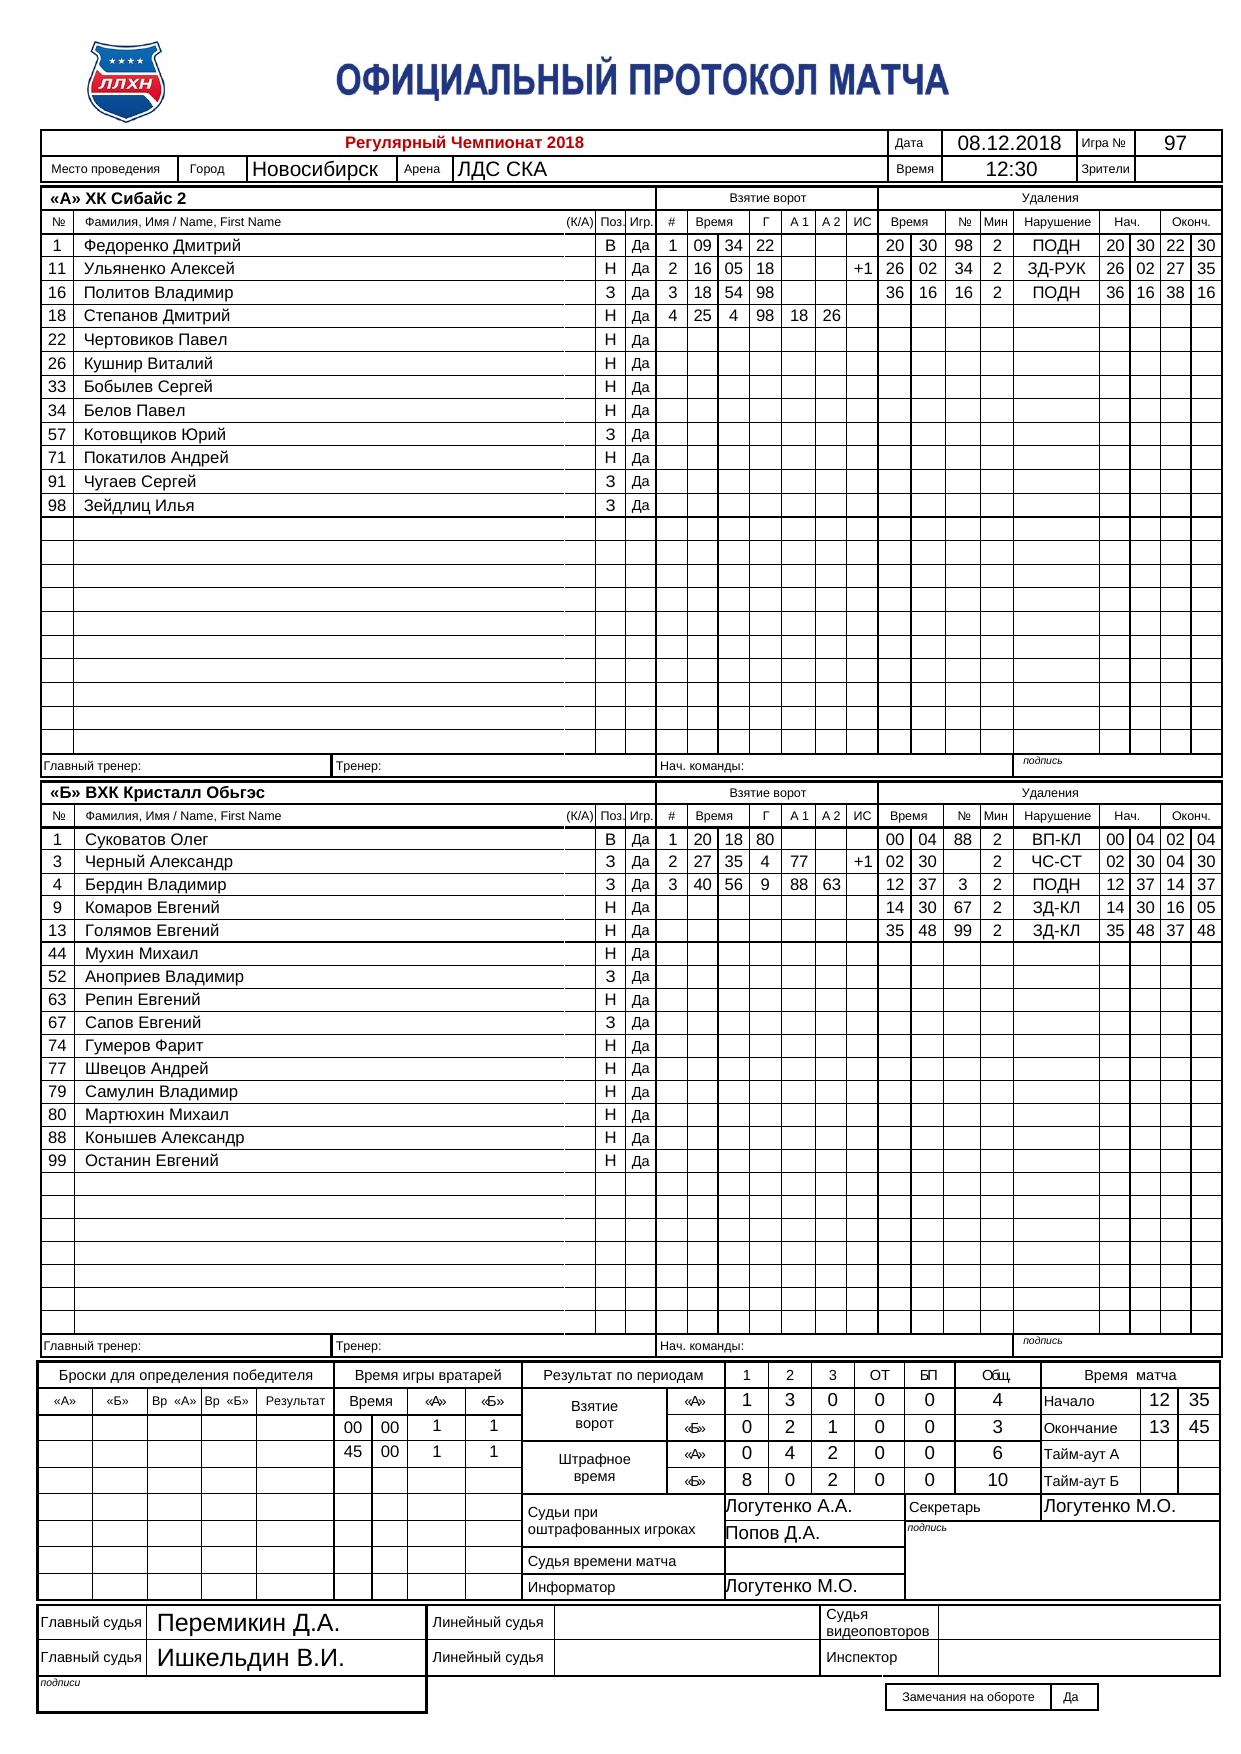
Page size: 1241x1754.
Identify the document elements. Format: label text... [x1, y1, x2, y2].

table_cell 13 [1141, 1415, 1177, 1440]
table_cell [847, 896, 877, 918]
table_cell 30 [912, 850, 943, 872]
table_cell Степанов Дмитрий [74, 305, 564, 327]
table_cell [847, 943, 877, 964]
table_cell 1 [466, 1416, 521, 1440]
table_cell [847, 305, 877, 327]
table_cell [816, 565, 846, 587]
table_cell [257, 1468, 333, 1493]
table_cell [1131, 1242, 1160, 1264]
table_cell [944, 1012, 980, 1033]
table_cell [1100, 707, 1129, 729]
table_cell [1141, 1441, 1177, 1467]
table_cell Белов Павел [74, 399, 564, 422]
table_cell [847, 235, 877, 256]
table_cell [1192, 1104, 1221, 1126]
table_cell [912, 376, 945, 398]
table_cell [657, 1127, 687, 1149]
table_cell [688, 1311, 717, 1333]
table_cell [1161, 1311, 1190, 1333]
table_cell [74, 541, 564, 564]
table_cell [912, 470, 945, 493]
table_cell подписи [39, 1677, 425, 1711]
table_cell [750, 1219, 781, 1241]
table_cell [1100, 1104, 1129, 1126]
table_cell 45 [335, 1441, 371, 1467]
table_cell «Б » [466, 1389, 521, 1413]
table_cell 77 [782, 850, 815, 872]
table_cell [719, 989, 749, 1011]
table_cell [879, 1058, 910, 1079]
table_cell Н [596, 1127, 625, 1149]
table_cell [42, 636, 73, 658]
table_cell Черный Александр [75, 850, 564, 872]
table_cell А 1 [782, 805, 815, 826]
table_cell [1100, 1265, 1129, 1287]
table_cell 3 [956, 1415, 1040, 1440]
table_cell [750, 446, 781, 469]
table_cell [1161, 1058, 1190, 1079]
table_cell [981, 328, 1013, 351]
table_cell Зейдлиц Илья [74, 494, 564, 516]
table_cell [1179, 1441, 1219, 1467]
table_cell [657, 636, 687, 658]
table_cell [912, 352, 945, 374]
table_cell Судья видеоповторов [821, 1606, 938, 1639]
table_cell [657, 588, 687, 611]
table_cell Секретарь [906, 1495, 1040, 1520]
table_cell 3 [42, 850, 74, 872]
table_cell [847, 328, 877, 351]
table_cell [596, 612, 625, 634]
table_cell Оконч. [1161, 211, 1221, 233]
table_cell [1100, 1173, 1129, 1195]
table_cell [944, 1081, 980, 1103]
table_cell 2 [812, 1442, 854, 1467]
table_cell [657, 966, 687, 987]
table_cell [847, 1012, 877, 1033]
table_cell [981, 1012, 1013, 1033]
table_cell 91 [42, 470, 73, 493]
table_cell 25 [688, 305, 717, 327]
table_cell Новосибирск [248, 157, 396, 181]
table_header БП [905, 1363, 954, 1387]
table_cell 99 [42, 1150, 74, 1172]
table_cell [946, 494, 980, 516]
table_cell [148, 1468, 201, 1493]
table_cell [847, 1242, 877, 1264]
table_cell [981, 1058, 1013, 1079]
table_cell [657, 1265, 687, 1287]
table_cell [879, 1265, 910, 1287]
table_cell [981, 352, 1013, 374]
table_cell [657, 423, 687, 445]
table_cell [688, 1058, 717, 1079]
table_cell [750, 376, 781, 398]
table_cell [626, 1288, 655, 1310]
table_cell [847, 966, 877, 987]
table_cell [912, 1012, 943, 1033]
table_cell [688, 1265, 717, 1287]
table_cell [555, 1640, 819, 1675]
table_cell [1014, 989, 1099, 1011]
table_cell [847, 352, 877, 374]
table_cell [1100, 376, 1129, 398]
table_cell [946, 423, 980, 445]
table_cell [782, 541, 815, 564]
table_cell [782, 612, 815, 634]
table_cell [657, 659, 687, 682]
table_cell [202, 1441, 256, 1467]
table_cell 3 [769, 1389, 811, 1413]
table_cell [688, 328, 717, 351]
table_cell Н [596, 989, 625, 1011]
table_cell [1014, 518, 1099, 540]
table_cell [750, 328, 781, 351]
table_cell 26 [1100, 257, 1129, 280]
table_cell [596, 1242, 625, 1264]
table_cell [912, 305, 945, 327]
table_cell 3 [657, 874, 687, 895]
table_cell [750, 423, 781, 445]
table_cell 35 [719, 850, 749, 872]
table_cell 12 [879, 874, 910, 895]
table_cell 45 [1179, 1415, 1219, 1440]
table_cell [42, 1288, 74, 1310]
table_cell 34 [719, 235, 749, 256]
table_cell [912, 446, 945, 469]
table_cell Да [626, 423, 655, 445]
table_cell Н [596, 1081, 625, 1103]
table_cell [879, 989, 910, 1011]
table_cell [1192, 399, 1221, 422]
table_cell В [596, 829, 625, 849]
table_cell [257, 1416, 333, 1440]
table_cell [1192, 446, 1221, 469]
table_cell [847, 659, 877, 682]
table_cell Котовщиков Юрий [74, 423, 564, 445]
table_cell [750, 1035, 781, 1057]
table_cell [946, 305, 980, 327]
table_cell [657, 943, 687, 964]
table_cell +1 [847, 257, 877, 280]
table_cell [688, 423, 717, 445]
table_cell [981, 707, 1013, 729]
table_cell [657, 707, 687, 729]
table_cell [1192, 730, 1221, 753]
table_cell [335, 1494, 371, 1520]
table_cell [596, 588, 625, 611]
table_cell [1014, 588, 1099, 611]
table_cell [912, 966, 943, 987]
table_cell [1192, 1242, 1221, 1264]
table_cell [202, 1574, 256, 1599]
table_cell подпись [1014, 755, 1221, 776]
table_cell [912, 683, 945, 706]
table_cell Федоренко Дмитрий [74, 235, 564, 256]
table_cell [719, 636, 749, 658]
table_cell [565, 829, 595, 849]
table_cell [944, 1219, 980, 1241]
table_cell Комаров Евгений [75, 896, 564, 918]
table_cell [719, 920, 749, 941]
table_header «А» ХК Сибайс 2 [42, 188, 655, 209]
table_cell [981, 683, 1013, 706]
table_cell Конышев Александр [75, 1127, 564, 1149]
table_cell 30 [1131, 850, 1160, 872]
table_cell [847, 1265, 877, 1287]
table_cell Да [626, 305, 655, 327]
table_cell 8 [726, 1468, 768, 1493]
table_cell 1 [726, 1389, 768, 1413]
table_cell 1 [408, 1441, 465, 1467]
table_cell [1014, 1127, 1099, 1149]
table_cell 4 [42, 874, 74, 895]
table_cell [946, 636, 980, 658]
table_cell [879, 1012, 910, 1033]
table_cell [74, 707, 564, 729]
table_cell 48 [1131, 920, 1160, 941]
table_cell [750, 1127, 781, 1149]
table_cell Логутенко М.О. [1042, 1495, 1219, 1520]
table_cell [565, 565, 595, 587]
table_cell [981, 1081, 1013, 1103]
table_cell [148, 1547, 201, 1573]
table_cell Вр «Б» [202, 1389, 256, 1413]
table_cell [912, 588, 945, 611]
table_cell Н [596, 376, 625, 398]
table_cell Мухин Михаил [75, 943, 564, 964]
table_cell Г [750, 211, 781, 233]
table_cell Фамилия, Имя / Name, First Name [75, 805, 565, 826]
table_cell 12 [1141, 1389, 1177, 1413]
table_cell [981, 943, 1013, 964]
table_cell [879, 352, 910, 374]
table_cell [596, 659, 625, 682]
table_cell Н [596, 943, 625, 964]
table_cell [1161, 1265, 1190, 1287]
table_cell [657, 494, 687, 516]
table_cell [93, 1521, 147, 1546]
table_cell 12 [1100, 874, 1129, 895]
table_cell [944, 1288, 980, 1310]
table_cell [1014, 541, 1099, 564]
table_cell [657, 1081, 687, 1103]
table_cell [782, 636, 815, 658]
table_cell [565, 920, 595, 941]
table_cell ЗД-КЛ [1014, 896, 1099, 918]
table_cell [719, 1173, 749, 1195]
table_cell Да [626, 235, 655, 256]
table_cell [750, 1311, 781, 1333]
table_cell 04 [1192, 829, 1221, 849]
table_cell 2 [981, 874, 1013, 895]
table_cell [42, 707, 73, 729]
table_cell [816, 943, 846, 964]
table_cell [373, 1468, 407, 1493]
table_cell 00 [373, 1441, 407, 1467]
table_cell [816, 1196, 846, 1218]
table_cell Зрители [1078, 157, 1134, 181]
table_cell А 2 [816, 805, 846, 826]
table_cell [565, 659, 595, 682]
table_cell 16 [1131, 281, 1160, 303]
table_cell Да [626, 920, 655, 941]
table_cell [565, 257, 595, 280]
table_cell [1014, 683, 1099, 706]
table_cell [782, 1242, 815, 1264]
table_cell [981, 494, 1013, 516]
table_cell Штрафное время [523, 1442, 666, 1493]
table_cell [719, 1288, 749, 1310]
table_cell [719, 399, 749, 422]
table_cell Нарушение [1014, 805, 1099, 826]
table_cell Да [626, 376, 655, 398]
table_cell [148, 1521, 201, 1546]
table_cell 0 [905, 1389, 954, 1413]
table_cell Ульяненко Алексей [74, 257, 564, 280]
table_cell [565, 636, 595, 658]
table_cell [1192, 376, 1221, 398]
table_cell [1014, 612, 1099, 634]
table_cell Мин [981, 211, 1013, 233]
table_cell 30 [1131, 896, 1160, 918]
table_cell [879, 730, 910, 753]
table_cell [944, 1242, 980, 1264]
table_cell [912, 989, 943, 1011]
table_cell [912, 494, 945, 516]
table_cell [688, 1127, 717, 1149]
table_cell Город [179, 157, 246, 181]
table_cell [1161, 376, 1190, 398]
table_cell Фамилия, Имя / Name, First Name [74, 211, 565, 233]
table_cell [1192, 423, 1221, 445]
table_cell [912, 943, 943, 964]
table_cell [1131, 518, 1160, 540]
table_cell 2 [657, 850, 687, 872]
table_cell [1131, 989, 1160, 1011]
table_cell З [596, 850, 625, 872]
table_cell [1131, 636, 1160, 658]
table_cell [466, 1574, 521, 1599]
table_cell [93, 1494, 147, 1520]
table_cell 16 [912, 281, 945, 303]
table_cell [657, 1150, 687, 1172]
table_cell [719, 446, 749, 469]
table_cell [75, 1311, 564, 1333]
table_cell [719, 423, 749, 445]
table_cell [719, 1058, 749, 1079]
table_cell Вр «А» [148, 1389, 201, 1413]
table_cell [782, 446, 815, 469]
table_cell [981, 376, 1013, 398]
table_cell [688, 683, 717, 706]
table_cell Да [626, 470, 655, 493]
table_cell [657, 1058, 687, 1079]
table_cell [565, 376, 595, 398]
table_cell [816, 920, 846, 941]
table_header Игра № [1078, 131, 1134, 155]
table_cell [726, 1548, 904, 1573]
table_cell Да [626, 989, 655, 1011]
table_cell [847, 1104, 877, 1126]
table_header 08.12.2018 [943, 131, 1076, 155]
table_cell 16 [1192, 281, 1221, 303]
table_cell 18 [42, 305, 73, 327]
table_cell Бобылев Сергей [74, 376, 564, 398]
table_cell Тайм-аут Б [1042, 1468, 1140, 1493]
table_cell [944, 1035, 980, 1057]
table_cell 88 [42, 1127, 74, 1149]
table_cell Оконч. [1161, 805, 1221, 826]
table_cell [565, 1265, 595, 1287]
table_cell [555, 1606, 819, 1639]
table_cell [373, 1547, 407, 1573]
table_cell ВП-КЛ [1014, 829, 1099, 849]
table_header Дата [889, 131, 941, 155]
table_cell [1014, 352, 1099, 374]
table_cell Н [596, 1035, 625, 1057]
table_cell [816, 588, 846, 611]
table_cell [1131, 1035, 1160, 1057]
table_cell [626, 1173, 655, 1195]
table_cell [42, 518, 73, 540]
table_cell [1161, 541, 1190, 564]
table_cell [847, 1173, 877, 1195]
table_cell [257, 1547, 333, 1573]
table_cell [912, 1311, 943, 1333]
table_cell [750, 730, 781, 753]
table_cell [565, 446, 595, 469]
table_cell [1192, 1058, 1221, 1079]
table_cell [816, 707, 846, 729]
table_cell # [657, 805, 687, 826]
table_cell [257, 1574, 333, 1599]
table_cell А 2 [816, 211, 846, 233]
table_cell [42, 1173, 74, 1195]
table_cell 77 [42, 1058, 74, 1079]
table_cell Тренер: [333, 755, 655, 776]
table_cell [1100, 943, 1129, 964]
table_cell [816, 1265, 846, 1287]
table_cell [816, 1127, 846, 1149]
table_cell [847, 423, 877, 445]
table_cell [688, 470, 717, 493]
table_cell [688, 1173, 717, 1195]
table_cell [1131, 1127, 1160, 1149]
table_cell [782, 565, 815, 587]
table_cell [912, 423, 945, 445]
table_cell 2 [981, 281, 1013, 303]
table_cell [1161, 1081, 1190, 1103]
table_cell [466, 1547, 521, 1573]
table_cell [879, 1035, 910, 1057]
table_cell [879, 943, 910, 964]
table_cell [847, 1127, 877, 1149]
table_cell ПОДН [1014, 874, 1099, 895]
table_cell 9 [750, 874, 781, 895]
table_cell [466, 1468, 521, 1493]
table_cell [1131, 659, 1160, 682]
table_cell [879, 376, 910, 398]
table_cell [688, 896, 717, 918]
table_cell [657, 565, 687, 587]
table_cell [626, 541, 655, 564]
table_cell [688, 399, 717, 422]
table_cell 35 [879, 920, 910, 941]
table_cell [782, 943, 815, 964]
table_cell Репин Евгений [75, 989, 564, 1011]
table_cell [428, 1677, 882, 1711]
table_cell [981, 989, 1013, 1011]
table_cell [847, 1150, 877, 1172]
table_cell [981, 588, 1013, 611]
table_cell [1100, 636, 1129, 658]
table_cell [626, 1265, 655, 1287]
table_cell [879, 1173, 910, 1195]
table_cell Перемикин Д.А. [147, 1606, 425, 1639]
table_cell [1131, 1058, 1160, 1079]
table_cell [565, 1288, 595, 1310]
table_cell [719, 1127, 749, 1149]
table_header 1 [726, 1363, 768, 1387]
table_cell [816, 612, 846, 634]
table_cell [816, 1242, 846, 1264]
table_cell [565, 588, 595, 611]
table_cell [879, 1288, 910, 1310]
table_cell [750, 989, 781, 1011]
table_cell [879, 541, 910, 564]
table_cell [816, 257, 846, 280]
table_cell 0 [855, 1415, 904, 1440]
table_cell [626, 1196, 655, 1218]
table_cell [75, 1219, 564, 1241]
table_cell [981, 612, 1013, 634]
table_cell [75, 1173, 564, 1195]
table_cell [657, 1173, 687, 1195]
table_cell [750, 352, 781, 374]
table_cell [1136, 157, 1221, 181]
table_cell [1192, 352, 1221, 374]
table_cell 63 [816, 874, 846, 895]
table_cell [1131, 588, 1160, 611]
table_cell [719, 494, 749, 516]
table_cell Нач. команды: [657, 1335, 1012, 1356]
table_cell [912, 707, 945, 729]
table_cell [782, 1058, 815, 1079]
table_cell [565, 730, 595, 753]
table_cell [596, 1311, 625, 1333]
table_cell [688, 636, 717, 658]
table_cell [912, 541, 945, 564]
table_cell [1131, 352, 1160, 374]
table_cell [750, 612, 781, 634]
table_cell [688, 1150, 717, 1172]
table_cell [373, 1494, 407, 1520]
table_cell 2 [981, 896, 1013, 918]
table_cell [782, 494, 815, 516]
table_cell [750, 920, 781, 941]
table_cell [782, 1012, 815, 1033]
table_cell [847, 707, 877, 729]
table_cell 26 [42, 352, 73, 374]
table_cell [981, 1196, 1013, 1218]
table_cell [816, 636, 846, 658]
table_cell [1014, 328, 1099, 351]
table_cell [39, 1574, 92, 1599]
table_cell [1131, 1150, 1160, 1172]
table_cell [1192, 1035, 1221, 1057]
table_header Взятие ворот [657, 188, 877, 209]
table_cell [1161, 1035, 1190, 1057]
table_cell [782, 399, 815, 422]
table_cell [719, 470, 749, 493]
table_cell 12:30 [943, 157, 1076, 181]
table_cell [626, 683, 655, 706]
table_cell [879, 588, 910, 611]
table_cell [1014, 305, 1099, 327]
table_header Регулярный Чемпионат 2018 [42, 131, 887, 155]
table_cell 4 [750, 850, 781, 872]
table_cell 0 [905, 1468, 954, 1493]
table_cell [626, 707, 655, 729]
table_cell Суковатов Олег [75, 829, 564, 849]
table_cell Н [596, 896, 625, 918]
table_cell 16 [42, 281, 73, 303]
table_cell [847, 1081, 877, 1103]
table_cell 22 [750, 235, 781, 256]
table_cell [719, 588, 749, 611]
table_cell 22 [42, 328, 73, 351]
table_cell [408, 1521, 465, 1546]
table_cell [719, 1081, 749, 1103]
table_cell [1131, 328, 1160, 351]
table_cell [816, 352, 846, 374]
table_cell [847, 470, 877, 493]
table_cell [847, 494, 877, 516]
table_cell [782, 1288, 815, 1310]
table_cell [688, 352, 717, 374]
table_cell 35 [1179, 1389, 1219, 1413]
table_cell [148, 1494, 201, 1520]
table_cell [981, 1219, 1013, 1241]
table_cell [946, 683, 980, 706]
table_cell Самулин Владимир [75, 1081, 564, 1103]
table_cell 18 [750, 257, 781, 280]
table_cell 10 [956, 1468, 1040, 1493]
table_cell 52 [42, 966, 74, 987]
table_cell [1014, 1196, 1099, 1218]
table_cell [565, 352, 595, 374]
table_header Время игры вратарей [335, 1363, 521, 1387]
table_cell 79 [42, 1081, 74, 1103]
table_cell 16 [1161, 896, 1190, 918]
table_cell [1131, 943, 1160, 964]
table_cell [912, 1219, 943, 1241]
table_cell Гумеров Фарит [75, 1035, 564, 1057]
table_cell [1100, 352, 1129, 374]
table_cell [596, 1265, 625, 1287]
table_cell [596, 1173, 625, 1195]
table_cell [944, 850, 980, 872]
table_cell [1161, 1104, 1190, 1126]
table_cell «А» [668, 1442, 724, 1467]
table_cell 30 [1192, 235, 1221, 256]
table_cell Политов Владимир [74, 281, 564, 303]
table_cell [944, 1265, 980, 1287]
table_cell [688, 1035, 717, 1057]
table_cell [688, 1242, 717, 1264]
table_cell Да [626, 1127, 655, 1149]
table_cell [688, 446, 717, 469]
table_cell № [42, 805, 74, 826]
table_cell 98 [42, 494, 73, 516]
picture [5, 28, 1179, 129]
table_cell 16 [946, 281, 980, 303]
table_cell [688, 920, 717, 941]
table_cell [782, 328, 815, 351]
table_cell [782, 470, 815, 493]
table_cell [1100, 328, 1129, 351]
table_cell [879, 612, 910, 634]
table_cell [981, 518, 1013, 540]
table_cell [565, 943, 595, 964]
table_cell [912, 1035, 943, 1057]
table_cell [912, 518, 945, 540]
table_cell [1131, 446, 1160, 469]
table_cell [816, 1012, 846, 1033]
table_cell [1192, 612, 1221, 634]
table_cell 3 [657, 281, 687, 303]
table_cell [944, 1058, 980, 1079]
table_cell [657, 518, 687, 540]
table_cell [1100, 494, 1129, 516]
table_cell [1161, 707, 1190, 729]
table_cell [981, 1265, 1013, 1287]
table_cell [596, 730, 625, 753]
table_cell [1192, 565, 1221, 587]
table_cell [657, 1219, 687, 1241]
table_cell [981, 399, 1013, 422]
table_cell Да [626, 494, 655, 516]
table_cell 67 [944, 896, 980, 918]
table_cell [782, 1219, 815, 1241]
table_cell [1192, 1265, 1221, 1287]
table_cell [719, 328, 749, 351]
table_header Взятие ворот [657, 783, 877, 803]
table_cell [782, 1081, 815, 1103]
table_cell [879, 399, 910, 422]
table_cell Да [626, 399, 655, 422]
table_cell [782, 920, 815, 941]
table_cell [1131, 423, 1160, 445]
table_cell [847, 446, 877, 469]
table_cell Время [889, 157, 941, 181]
table_cell [202, 1416, 256, 1440]
table_cell [944, 1311, 980, 1333]
table_cell [816, 1288, 846, 1310]
table_cell [1131, 730, 1160, 753]
table_cell Бердин Владимир [75, 874, 564, 895]
table_cell 0 [905, 1415, 954, 1440]
table_cell [816, 541, 846, 564]
table_cell [1161, 446, 1190, 469]
table_cell [1014, 1265, 1099, 1287]
table_cell З [596, 470, 625, 493]
table_cell 88 [782, 874, 815, 895]
table_cell [946, 352, 980, 374]
table_cell [657, 1288, 687, 1310]
table_cell [782, 235, 815, 256]
table_cell [1014, 494, 1099, 516]
table_cell Главный судья [39, 1640, 146, 1675]
table_cell [946, 399, 980, 422]
table_cell [879, 659, 910, 682]
table_cell 37 [1161, 920, 1190, 941]
table_cell [879, 1150, 910, 1172]
table_cell [946, 518, 980, 540]
table_cell [1100, 518, 1129, 540]
table_cell [981, 565, 1013, 587]
table_cell 36 [879, 281, 910, 303]
table_cell [912, 1242, 943, 1264]
table_cell # [657, 211, 687, 233]
table_cell [1161, 1288, 1190, 1310]
table_cell Время [688, 211, 749, 233]
table_cell [1014, 943, 1099, 964]
table_cell [1014, 1219, 1099, 1241]
table_cell [981, 446, 1013, 469]
table_cell Н [596, 1150, 625, 1172]
table_cell [565, 1104, 595, 1126]
table_header Замечания на обороте [887, 1685, 1050, 1709]
table_cell [42, 1242, 74, 1264]
table_cell Да [626, 874, 655, 895]
table_cell [879, 1242, 910, 1264]
table_cell З [596, 1012, 625, 1033]
table_cell 48 [1192, 920, 1221, 941]
table_cell Чертовиков Павел [74, 328, 564, 351]
table_cell [879, 1219, 910, 1241]
table_cell [719, 518, 749, 540]
table_cell Г [750, 805, 781, 826]
table_cell [1161, 683, 1190, 706]
table_cell Да [626, 1035, 655, 1057]
table_cell [879, 494, 910, 516]
table_cell 56 [719, 874, 749, 895]
table_cell [816, 423, 846, 445]
table_cell Поз. [596, 805, 625, 826]
table_cell Да [626, 1104, 655, 1126]
table_cell [1100, 1196, 1129, 1218]
table_cell [847, 874, 877, 895]
table_cell [42, 1219, 74, 1241]
table_cell [944, 943, 980, 964]
table_cell [816, 281, 846, 303]
table_cell [719, 376, 749, 398]
table_cell [565, 470, 595, 493]
table_cell [719, 612, 749, 634]
table_cell 2 [812, 1468, 854, 1493]
table_cell [847, 376, 877, 398]
table_cell [782, 989, 815, 1011]
table_cell Да [626, 352, 655, 374]
table_cell 05 [719, 257, 749, 280]
table_cell [596, 1196, 625, 1218]
table_cell [565, 1081, 595, 1103]
table_cell Логутенко А.А. [726, 1495, 904, 1520]
table_cell З [596, 423, 625, 445]
table_cell [879, 1196, 910, 1218]
table_cell Инспектор [821, 1640, 938, 1675]
table_cell 4 [956, 1389, 1040, 1413]
table_cell [688, 612, 717, 634]
table_cell [688, 659, 717, 682]
table_cell [93, 1574, 147, 1599]
table_cell 44 [42, 943, 74, 964]
table_cell [750, 565, 781, 587]
table_cell [879, 446, 910, 469]
table_cell [719, 659, 749, 682]
table_cell [1014, 966, 1099, 987]
table_cell [626, 518, 655, 540]
table_header Броски для определения победителя [39, 1363, 333, 1387]
table_cell [946, 730, 980, 753]
table_cell [657, 446, 687, 469]
table_cell [596, 707, 625, 729]
table_cell [1131, 1173, 1160, 1195]
table_cell 30 [912, 235, 945, 256]
table_cell [1161, 328, 1190, 351]
table_cell [879, 470, 910, 493]
table_cell [946, 541, 980, 564]
table_cell [879, 518, 910, 540]
table_cell [688, 518, 717, 540]
table_cell [42, 683, 73, 706]
table_cell [596, 636, 625, 658]
table_cell «Б» [93, 1389, 147, 1413]
table_cell [912, 636, 945, 658]
table_cell [981, 730, 1013, 753]
table_cell [782, 896, 815, 918]
table_cell 1 [657, 235, 687, 256]
table_cell [565, 1219, 595, 1241]
table_cell 2 [981, 235, 1013, 256]
table_cell Ишкельдин В.И. [147, 1640, 425, 1675]
table_cell [202, 1521, 256, 1546]
table_cell [657, 1242, 687, 1264]
table_cell [75, 1265, 564, 1287]
table_cell [847, 565, 877, 587]
table_cell [657, 399, 687, 422]
table_cell [565, 1311, 595, 1333]
table_cell [782, 829, 815, 849]
table_cell Начало [1042, 1389, 1140, 1413]
table_cell [565, 399, 595, 422]
table_cell [1192, 1311, 1221, 1333]
table_cell [1161, 636, 1190, 658]
table_cell 02 [912, 257, 945, 280]
table_cell [750, 1265, 781, 1287]
table_cell [1192, 1150, 1221, 1172]
table_cell [879, 636, 910, 658]
table_cell Кушнир Виталий [74, 352, 564, 374]
table_cell Нач. команды: [657, 755, 1012, 776]
table_cell 2 [981, 257, 1013, 280]
table_cell [816, 494, 846, 516]
table_cell [782, 707, 815, 729]
table_cell [1131, 470, 1160, 493]
table_cell [1131, 683, 1160, 706]
table_cell [1161, 399, 1190, 422]
table_cell [782, 1150, 815, 1172]
table_cell [1100, 1311, 1129, 1333]
table_cell [816, 966, 846, 987]
table_cell [1192, 636, 1221, 658]
table_cell 36 [1100, 281, 1129, 303]
table_cell [847, 1058, 877, 1079]
table_cell [847, 829, 877, 849]
table_cell 16 [688, 257, 717, 280]
table_cell [912, 659, 945, 682]
table_cell [626, 1242, 655, 1264]
table_cell [883, 1677, 1220, 1681]
table_cell [782, 257, 815, 280]
table_cell [719, 1012, 749, 1033]
table_cell [719, 896, 749, 918]
table_cell [719, 1196, 749, 1218]
table_cell [1100, 446, 1129, 469]
table_cell [879, 565, 910, 587]
table_cell [944, 966, 980, 987]
table_cell [626, 588, 655, 611]
table_cell [1192, 518, 1221, 540]
table_cell [912, 1104, 943, 1126]
table_cell [750, 518, 781, 540]
table_cell [408, 1547, 465, 1573]
table_cell [782, 376, 815, 398]
table_cell [75, 1242, 564, 1264]
table_cell [816, 1311, 846, 1333]
table_cell [657, 1035, 687, 1057]
table_cell 27 [688, 850, 717, 872]
table_cell [1192, 494, 1221, 516]
table_cell 1 [408, 1416, 465, 1440]
table_cell [816, 235, 846, 256]
table_cell [408, 1468, 465, 1493]
table_cell [1131, 707, 1160, 729]
table_cell [719, 966, 749, 987]
table_header 2 [769, 1363, 811, 1387]
table_cell ЗД-КЛ [1014, 920, 1099, 941]
table_cell 02 [879, 850, 910, 872]
table_cell [750, 966, 781, 987]
table_cell Да [626, 1081, 655, 1103]
table_cell 30 [1192, 850, 1221, 872]
table_cell Чугаев Сергей [74, 470, 564, 493]
table_cell [1014, 470, 1099, 493]
table_cell [944, 989, 980, 1011]
table_cell [75, 1288, 564, 1310]
table_cell [946, 612, 980, 634]
table_cell 09 [688, 235, 717, 256]
table_cell [719, 1219, 749, 1241]
table_cell 00 [879, 829, 910, 849]
table_cell [719, 683, 749, 706]
table_cell [657, 730, 687, 753]
table_cell [879, 1127, 910, 1149]
table_cell 57 [42, 423, 73, 445]
table_cell ПОДН [1014, 235, 1099, 256]
table_cell [565, 1196, 595, 1218]
table_cell 0 [726, 1415, 768, 1440]
table_cell [879, 1104, 910, 1126]
table_cell 02 [1161, 829, 1190, 849]
table_cell [981, 636, 1013, 658]
table_header Результат по периодам [523, 1363, 724, 1387]
table_cell 98 [946, 235, 980, 256]
table_cell [981, 305, 1013, 327]
table_cell [719, 707, 749, 729]
table_cell 1 [812, 1415, 854, 1440]
table_cell [688, 1012, 717, 1033]
table_cell [847, 636, 877, 658]
table_cell 0 [769, 1468, 811, 1493]
table_cell [816, 1104, 846, 1126]
table_cell [1100, 305, 1129, 327]
table_cell [565, 1150, 595, 1172]
table_cell [912, 1127, 943, 1149]
table_cell ЧС-СТ [1014, 850, 1099, 872]
table_cell [1014, 376, 1099, 398]
table_cell [981, 1242, 1013, 1264]
table_cell [719, 1104, 749, 1126]
table_cell [565, 1035, 595, 1057]
table_cell [750, 1081, 781, 1103]
table_cell 14 [1161, 874, 1190, 895]
table_cell [847, 1035, 877, 1057]
table_cell [1099, 1682, 1220, 1711]
table_cell [257, 1441, 333, 1467]
table_cell [657, 1012, 687, 1033]
table_cell 13 [42, 920, 74, 941]
table_cell [782, 1311, 815, 1333]
table_cell [719, 1311, 749, 1333]
table_cell [1100, 730, 1129, 753]
table_cell 14 [1100, 896, 1129, 918]
table_cell [688, 1081, 717, 1103]
table_cell 22 [1161, 235, 1190, 256]
table_cell [782, 1265, 815, 1287]
table_cell [1131, 1219, 1160, 1241]
table_cell [750, 659, 781, 682]
table_cell [1100, 1035, 1129, 1057]
table_cell [657, 541, 687, 564]
table_cell 1 [42, 829, 74, 849]
table_cell Тренер: [333, 1335, 655, 1356]
table_cell [1192, 1288, 1221, 1310]
table_cell [816, 328, 846, 351]
table_cell [565, 1127, 595, 1149]
table_cell [1161, 1219, 1190, 1241]
table_cell ПОДН [1014, 281, 1099, 303]
table_cell Сапов Евгений [75, 1012, 564, 1033]
table_cell [750, 470, 781, 493]
table_cell [596, 518, 625, 540]
table_cell 18 [688, 281, 717, 303]
table_cell Н [596, 305, 625, 327]
table_cell [565, 874, 595, 895]
table_cell [565, 235, 595, 256]
table_cell Линейный судья [428, 1640, 554, 1675]
table_cell [565, 989, 595, 1011]
table_cell [1100, 659, 1129, 682]
table_cell 54 [719, 281, 749, 303]
table_cell [74, 612, 564, 634]
table_cell [946, 659, 980, 682]
table_cell № [42, 211, 73, 233]
table_cell [847, 612, 877, 634]
table_cell [750, 1104, 781, 1126]
table_cell 02 [1131, 257, 1160, 280]
table_cell 98 [750, 305, 781, 327]
table_cell [750, 588, 781, 611]
table_cell [1161, 423, 1190, 445]
table_cell [626, 612, 655, 634]
table_cell [847, 1311, 877, 1333]
table_cell № [944, 805, 980, 826]
table_cell Поз. [596, 211, 625, 233]
table_cell (К/А) [565, 211, 595, 233]
table_cell [912, 612, 945, 634]
table_cell 04 [1161, 850, 1190, 872]
table_cell [93, 1416, 147, 1440]
table_cell [93, 1547, 147, 1573]
table_cell «А» [408, 1389, 465, 1413]
table_cell [688, 707, 717, 729]
table_cell [657, 352, 687, 374]
table_cell [912, 1265, 943, 1287]
table_cell [879, 1311, 910, 1333]
table_cell Время [688, 805, 749, 826]
table_cell [719, 1035, 749, 1057]
table_cell [1014, 1035, 1099, 1057]
table_cell Нарушение [1014, 211, 1099, 233]
table_cell [816, 659, 846, 682]
table_cell [1014, 1242, 1099, 1264]
table_cell [750, 1058, 781, 1079]
table_cell [1100, 399, 1129, 422]
table_cell 33 [42, 376, 73, 398]
table_cell № [946, 211, 980, 233]
table_cell Главный тренер: [42, 755, 330, 776]
table_cell [657, 1311, 687, 1333]
table_cell [688, 541, 717, 564]
table_cell Да [626, 281, 655, 303]
table_cell [626, 1311, 655, 1333]
table_cell З [596, 966, 625, 987]
table_cell [981, 966, 1013, 987]
table_header Общ. [956, 1363, 1040, 1387]
table_cell 30 [1131, 235, 1160, 256]
table_cell [981, 659, 1013, 682]
table_cell З [596, 281, 625, 303]
table_cell [750, 1288, 781, 1310]
table_cell [1014, 1173, 1099, 1195]
table_cell [1131, 1081, 1160, 1103]
table_cell [596, 565, 625, 587]
table_cell [816, 989, 846, 1011]
table_cell [74, 518, 564, 540]
table_cell [1100, 1081, 1129, 1103]
table_cell [782, 1196, 815, 1218]
table_cell 80 [750, 829, 781, 849]
table_cell [912, 1173, 943, 1195]
table_cell [782, 518, 815, 540]
table_cell 1 [42, 235, 73, 256]
table_cell [565, 1242, 595, 1264]
table_cell [719, 943, 749, 964]
table_cell 0 [855, 1468, 904, 1493]
table_cell Место проведения [42, 157, 177, 181]
table_cell [1131, 376, 1160, 398]
table_cell 11 [42, 257, 73, 280]
table_cell [1192, 1081, 1221, 1103]
table_cell [782, 588, 815, 611]
table_cell [1161, 659, 1190, 682]
table_cell [1100, 588, 1129, 611]
table_cell [782, 423, 815, 445]
table_cell [981, 1127, 1013, 1149]
table_cell [565, 612, 595, 634]
table_cell [816, 518, 846, 540]
table_cell [1100, 1012, 1129, 1033]
table_cell Да [626, 1012, 655, 1033]
table_cell [565, 1173, 595, 1195]
table_cell Да [626, 896, 655, 918]
table_cell [981, 1150, 1013, 1172]
table_cell [1014, 707, 1099, 729]
table_cell 67 [42, 1012, 74, 1033]
table_cell [688, 588, 717, 611]
table_cell [750, 896, 781, 918]
table_cell Н [596, 352, 625, 374]
table_cell [626, 1219, 655, 1241]
table_cell [1131, 1311, 1160, 1333]
table_cell [1161, 943, 1190, 964]
table_cell Да [626, 328, 655, 351]
table_cell [565, 1058, 595, 1079]
table_cell [596, 683, 625, 706]
table_cell [1100, 683, 1129, 706]
table_cell [1161, 352, 1190, 374]
table_cell [847, 683, 877, 706]
table_cell [1161, 1012, 1190, 1033]
table_cell 00 [1100, 829, 1129, 849]
table_cell Логутенко М.О. [726, 1575, 904, 1599]
table_cell ИС [847, 211, 877, 233]
table_cell [944, 1104, 980, 1126]
table_cell Линейный судья [428, 1606, 554, 1639]
table_cell Главный судья [39, 1606, 146, 1639]
table_cell [816, 399, 846, 422]
table_cell ЛДС СКА [454, 157, 887, 181]
table_cell Да [626, 966, 655, 987]
table_cell [782, 1127, 815, 1149]
table_cell [596, 1288, 625, 1310]
table_cell [944, 1150, 980, 1172]
table_cell [1131, 565, 1160, 587]
table_cell [816, 683, 846, 706]
table_cell [816, 896, 846, 918]
table_cell [202, 1468, 256, 1493]
table_cell [782, 352, 815, 374]
table_cell [750, 494, 781, 516]
table_cell 48 [912, 920, 943, 941]
table_cell [981, 1035, 1013, 1057]
table_cell 2 [657, 257, 687, 280]
table_cell [39, 1468, 92, 1493]
table_cell [1014, 1288, 1099, 1310]
table_header Время матча [1042, 1363, 1219, 1387]
table_cell [657, 896, 687, 918]
table_cell [1131, 1265, 1160, 1287]
table_cell [1131, 305, 1160, 327]
table_cell [565, 423, 595, 445]
table_cell [42, 565, 73, 587]
table_cell [657, 683, 687, 706]
table_cell [816, 1150, 846, 1172]
table_cell [148, 1574, 201, 1599]
table_cell 2 [981, 829, 1013, 849]
table_cell [626, 659, 655, 682]
table_cell [816, 1081, 846, 1103]
table_cell [1014, 1081, 1099, 1103]
table_cell [981, 1173, 1013, 1195]
table_cell З [596, 874, 625, 895]
table_header «Б» ВХК Кристалл Обьгэс [42, 783, 655, 803]
table_cell ИС [847, 805, 877, 826]
table_cell [1192, 305, 1221, 327]
table_cell [565, 305, 595, 327]
table_cell [816, 850, 846, 872]
table_cell [39, 1494, 92, 1520]
table_cell Игр. [626, 805, 655, 826]
table_cell «А» [39, 1389, 92, 1413]
table_header ОТ [855, 1363, 904, 1387]
table_cell [1100, 470, 1129, 493]
table_cell [1014, 730, 1099, 753]
table_cell Останин Евгений [75, 1150, 564, 1172]
table_cell [1100, 966, 1129, 987]
table_cell В [596, 235, 625, 256]
table_cell [750, 541, 781, 564]
table_cell Н [596, 446, 625, 469]
table_cell [912, 1081, 943, 1103]
table_cell Информатор [523, 1575, 724, 1599]
table_cell [74, 683, 564, 706]
table_cell Н [596, 399, 625, 422]
table_cell [39, 1441, 92, 1467]
table_cell [847, 281, 877, 303]
table_cell 00 [373, 1416, 407, 1440]
table_cell [719, 541, 749, 564]
table_cell [657, 612, 687, 634]
table_cell [1161, 1127, 1190, 1149]
table_cell [1192, 328, 1221, 351]
table_cell [1192, 683, 1221, 706]
table_cell [1100, 1242, 1129, 1264]
table_cell [719, 352, 749, 374]
table_cell [912, 399, 945, 422]
table_cell [719, 1150, 749, 1172]
table_cell 88 [944, 829, 980, 849]
table_cell [912, 328, 945, 351]
table_cell [1161, 612, 1190, 634]
table_cell [816, 1173, 846, 1195]
table_cell 0 [726, 1442, 768, 1467]
table_cell [42, 588, 73, 611]
table_cell 1 [657, 829, 687, 849]
table_cell [912, 1288, 943, 1310]
table_cell [202, 1547, 256, 1573]
table_cell [1014, 565, 1099, 587]
table_cell [1131, 1288, 1160, 1310]
table_cell [946, 446, 980, 469]
table_cell [981, 541, 1013, 564]
table_cell [1131, 966, 1160, 987]
table_cell 35 [1192, 257, 1221, 280]
table_cell [912, 1058, 943, 1079]
table_cell [74, 636, 564, 658]
table_cell [1161, 989, 1190, 1011]
table_cell [1100, 565, 1129, 587]
table_cell [39, 1416, 92, 1440]
table_cell Судьи при оштрафованных игроках [523, 1495, 724, 1546]
table_cell 0 [812, 1389, 854, 1413]
table_cell «А» [668, 1389, 724, 1413]
table_cell 9 [42, 896, 74, 918]
table_cell [257, 1494, 333, 1520]
table_cell [1192, 659, 1221, 682]
table_cell Да [626, 829, 655, 849]
table_cell [688, 565, 717, 587]
table_cell 2 [769, 1415, 811, 1440]
table_cell 0 [855, 1442, 904, 1467]
table_header 97 [1136, 131, 1221, 155]
table_cell Аноприев Владимир [75, 966, 564, 987]
table_cell [1014, 399, 1099, 422]
table_cell [912, 1196, 943, 1218]
table_cell Арена [398, 157, 452, 181]
table_cell [847, 920, 877, 941]
table_cell [1192, 1012, 1221, 1033]
table_cell [1192, 588, 1221, 611]
table_cell [1192, 989, 1221, 1011]
table_cell [1161, 470, 1190, 493]
table_cell Да [626, 1150, 655, 1172]
table_cell 74 [42, 1035, 74, 1057]
table_cell [1179, 1468, 1219, 1493]
table_cell [335, 1547, 371, 1573]
table_cell [944, 1173, 980, 1195]
table_cell Результат [257, 1389, 333, 1413]
table_cell [981, 1311, 1013, 1333]
table_cell Нач. [1100, 211, 1160, 233]
table_cell 80 [42, 1104, 74, 1126]
table_cell [335, 1521, 371, 1546]
table_cell [816, 1219, 846, 1241]
table_cell [688, 1104, 717, 1126]
table_cell [1014, 423, 1099, 445]
table_cell Да [626, 257, 655, 280]
table_cell [148, 1441, 201, 1467]
table_cell [1161, 1242, 1190, 1264]
table_cell [981, 1104, 1013, 1126]
table_cell [939, 1606, 1219, 1639]
table_cell [565, 707, 595, 729]
table_cell Покатилов Андрей [74, 446, 564, 469]
table_cell [466, 1521, 521, 1546]
table_header Удаления [879, 783, 1221, 803]
table_cell [93, 1441, 147, 1467]
table_cell [688, 943, 717, 964]
table_cell [257, 1521, 333, 1546]
table_cell [782, 730, 815, 753]
table_cell [1192, 541, 1221, 564]
table_cell [74, 588, 564, 611]
table_cell [688, 494, 717, 516]
table_cell 27 [1161, 257, 1190, 280]
table_cell [1192, 1173, 1221, 1195]
table_cell 05 [1192, 896, 1221, 918]
table_cell подпись [1014, 1335, 1221, 1356]
table_cell [1014, 636, 1099, 658]
table_cell [42, 1196, 74, 1218]
table_cell [1192, 470, 1221, 493]
table_cell 34 [946, 257, 980, 280]
table_cell [1161, 494, 1190, 516]
table_cell Мин [981, 805, 1013, 826]
table_cell [946, 470, 980, 493]
table_header Удаления [879, 188, 1221, 209]
table_cell 2 [981, 920, 1013, 941]
table_cell 02 [1100, 850, 1129, 872]
table_cell [93, 1468, 147, 1493]
table_header Да [1052, 1685, 1097, 1709]
table_cell [657, 920, 687, 941]
table_cell [565, 1012, 595, 1033]
table_cell [74, 659, 564, 682]
table_cell [565, 494, 595, 516]
table_cell [816, 829, 846, 849]
table_cell [74, 565, 564, 587]
table_cell 18 [719, 829, 749, 849]
table_cell [202, 1494, 256, 1520]
table_cell [1192, 943, 1221, 964]
table_cell [750, 399, 781, 422]
table_cell [1100, 1058, 1129, 1079]
table_cell [596, 541, 625, 564]
table_cell [946, 328, 980, 351]
table_cell [1161, 305, 1190, 327]
table_cell [782, 1104, 815, 1126]
table_cell [565, 683, 595, 706]
table_cell [657, 470, 687, 493]
table_cell [408, 1574, 465, 1599]
table_cell [1161, 1173, 1190, 1195]
table_cell [657, 989, 687, 1011]
table_cell 04 [912, 829, 943, 849]
table_cell 99 [944, 920, 980, 941]
table_cell [719, 730, 749, 753]
table_cell [912, 730, 945, 753]
table_cell Главный тренер: [42, 1335, 330, 1356]
table_cell 20 [1100, 235, 1129, 256]
table_cell [39, 1521, 92, 1546]
table_cell [719, 1265, 749, 1287]
table_cell 37 [1192, 874, 1221, 895]
table_cell [688, 730, 717, 753]
table_cell [879, 1081, 910, 1103]
table_cell [816, 446, 846, 469]
table_cell [1161, 1150, 1190, 1172]
table_cell Окончание [1042, 1415, 1140, 1440]
table_cell Голямов Евгений [75, 920, 564, 941]
table_cell [939, 1640, 1219, 1675]
table_cell «Б» [668, 1415, 724, 1440]
table_cell [688, 1219, 717, 1241]
table_cell [1131, 1012, 1160, 1033]
table_cell [816, 1035, 846, 1057]
table_cell [42, 1265, 74, 1287]
table_cell [847, 541, 877, 564]
table_cell [1100, 1150, 1129, 1172]
table_cell [1014, 1104, 1099, 1126]
table_cell [335, 1468, 371, 1493]
table_cell 6 [956, 1442, 1040, 1467]
table_cell [596, 1219, 625, 1241]
table_cell [335, 1574, 371, 1599]
table_cell [847, 518, 877, 540]
table_cell Да [626, 850, 655, 872]
table_cell [816, 470, 846, 493]
table_cell [1131, 1104, 1160, 1126]
table_cell [946, 707, 980, 729]
table_cell [565, 541, 595, 564]
table_cell [75, 1196, 564, 1218]
table_cell [879, 305, 910, 327]
table_cell +1 [847, 850, 877, 872]
table_cell [719, 565, 749, 587]
table_cell [782, 281, 815, 303]
table_cell 4 [657, 305, 687, 327]
table_cell [42, 1311, 74, 1333]
table_cell 2 [981, 850, 1013, 872]
table_cell 37 [1131, 874, 1160, 895]
table_cell [847, 730, 877, 753]
table_cell Да [626, 446, 655, 469]
table_cell [879, 423, 910, 445]
table_cell [816, 376, 846, 398]
table_cell [944, 1196, 980, 1218]
table_cell Тайм-аут А [1042, 1441, 1140, 1467]
table_cell [816, 730, 846, 753]
table_cell [373, 1574, 407, 1599]
table_cell [944, 1127, 980, 1149]
table_cell [1131, 1196, 1160, 1218]
table_cell [1014, 1311, 1099, 1333]
table_cell [1100, 1288, 1129, 1310]
table_cell [1161, 565, 1190, 587]
table_cell Да [626, 943, 655, 964]
table_cell [750, 636, 781, 658]
table_cell [42, 730, 73, 753]
table_cell [657, 328, 687, 351]
table_cell 34 [42, 399, 73, 422]
table_cell [750, 707, 781, 729]
table_cell [565, 518, 595, 540]
table_cell [782, 1035, 815, 1057]
table_cell [626, 636, 655, 658]
table_cell [42, 659, 73, 682]
table_cell [466, 1494, 521, 1520]
table_cell Н [596, 1104, 625, 1126]
table_cell [373, 1521, 407, 1546]
table_cell [879, 966, 910, 987]
table_cell [1100, 1219, 1129, 1241]
table_header 3 [812, 1363, 854, 1387]
table_cell [946, 565, 980, 587]
table_cell 4 [769, 1442, 811, 1467]
table_cell [42, 541, 73, 564]
table_cell [1192, 966, 1221, 987]
table_cell [847, 989, 877, 1011]
table_cell [782, 966, 815, 987]
table_cell (К/А) [565, 805, 595, 826]
table_cell 00 [335, 1416, 371, 1440]
table_cell [1192, 707, 1221, 729]
table_cell [565, 896, 595, 918]
table_cell З [596, 494, 625, 516]
table_cell 14 [879, 896, 910, 918]
table_cell [42, 612, 73, 634]
table_cell Нач. [1100, 805, 1160, 826]
table_cell Н [596, 257, 625, 280]
table_cell 26 [879, 257, 910, 280]
table_cell [565, 328, 595, 351]
table_cell [1100, 989, 1129, 1011]
table_cell [750, 1150, 781, 1172]
table_cell 26 [816, 305, 846, 327]
table_cell 04 [1131, 829, 1160, 849]
table_cell [719, 1242, 749, 1264]
table_cell [1131, 399, 1160, 422]
table_cell [1161, 588, 1190, 611]
table_cell Время [879, 211, 945, 233]
table_cell [657, 1196, 687, 1218]
table_cell [750, 683, 781, 706]
table_cell [688, 966, 717, 987]
table_cell [1161, 966, 1190, 987]
table_cell [750, 1173, 781, 1195]
table_cell 18 [782, 305, 815, 327]
table_cell Игр. [626, 211, 655, 233]
table_cell 4 [719, 305, 749, 327]
table_cell [565, 281, 595, 303]
table_cell [626, 565, 655, 587]
table_cell Взятие ворот [523, 1389, 666, 1440]
table_cell [1131, 541, 1160, 564]
table_cell [912, 1150, 943, 1172]
table_cell [847, 1196, 877, 1218]
table_cell [981, 1288, 1013, 1310]
table_cell ЗД-РУК [1014, 257, 1099, 280]
table_cell Н [596, 328, 625, 351]
table_cell [981, 470, 1013, 493]
table_cell [1100, 612, 1129, 634]
table_cell [1131, 494, 1160, 516]
table_cell [1192, 1196, 1221, 1218]
table_cell [1014, 1150, 1099, 1172]
table_cell [782, 1173, 815, 1195]
table_cell Время [335, 1389, 407, 1413]
table_cell [912, 565, 945, 587]
table_cell Швецов Андрей [75, 1058, 564, 1079]
table_cell [565, 850, 595, 872]
table_cell [981, 423, 1013, 445]
table_cell [657, 376, 687, 398]
table_cell [1014, 446, 1099, 469]
table_cell [74, 730, 564, 753]
table_cell [847, 399, 877, 422]
table_cell [148, 1416, 201, 1440]
table_cell [1100, 1127, 1129, 1149]
table_cell Попов Д.А. [726, 1521, 904, 1546]
table_cell [847, 588, 877, 611]
table_cell Мартюхин Михаил [75, 1104, 564, 1126]
table_cell [750, 1242, 781, 1264]
table_cell 3 [944, 874, 980, 895]
table_cell [1192, 1127, 1221, 1149]
table_cell 0 [855, 1389, 904, 1413]
table_cell 63 [42, 989, 74, 1011]
table_cell [1014, 1058, 1099, 1079]
table_cell [750, 1196, 781, 1218]
table_cell [408, 1494, 465, 1520]
table_cell [750, 943, 781, 964]
table_cell 37 [912, 874, 943, 895]
table_cell Н [596, 920, 625, 941]
table_cell 38 [1161, 281, 1190, 303]
table_cell «Б» [668, 1468, 724, 1493]
table_cell [39, 1547, 92, 1573]
table_cell 30 [912, 896, 943, 918]
table_cell Судья времени матча [523, 1548, 724, 1573]
table_cell [657, 1104, 687, 1126]
table_cell [1161, 730, 1190, 753]
table_cell 40 [688, 874, 717, 895]
table_cell [816, 1058, 846, 1079]
table_cell 20 [879, 235, 910, 256]
table_cell [688, 989, 717, 1011]
table_cell [688, 1196, 717, 1218]
table_cell [565, 966, 595, 987]
table_cell [1014, 1012, 1099, 1033]
table_cell [1161, 518, 1190, 540]
table_cell [1100, 423, 1129, 445]
table_cell подпись [906, 1522, 1219, 1599]
table_cell [879, 707, 910, 729]
table_cell [782, 683, 815, 706]
table_cell [688, 376, 717, 398]
table_cell [946, 588, 980, 611]
table_cell [847, 1288, 877, 1310]
table_cell [1131, 612, 1160, 634]
table_cell [1161, 1196, 1190, 1218]
table_cell 71 [42, 446, 73, 469]
table_cell [688, 1288, 717, 1310]
table_cell 98 [750, 281, 781, 303]
table_cell [847, 1219, 877, 1241]
table_cell [1192, 1219, 1221, 1241]
table_cell 35 [1100, 920, 1129, 941]
table_cell 1 [466, 1441, 521, 1467]
table_cell [1014, 659, 1099, 682]
table_cell А 1 [782, 211, 815, 233]
table_cell [750, 1012, 781, 1033]
table_cell [626, 730, 655, 753]
table_cell [879, 683, 910, 706]
table_cell Н [596, 1058, 625, 1079]
table_cell [1141, 1468, 1177, 1493]
table_cell [1100, 541, 1129, 564]
table_cell 20 [688, 829, 717, 849]
table_cell Да [626, 1058, 655, 1079]
table_cell Время [879, 805, 943, 826]
table_cell [782, 659, 815, 682]
table_cell [879, 328, 910, 351]
table_cell [946, 376, 980, 398]
table_cell 0 [905, 1442, 954, 1467]
